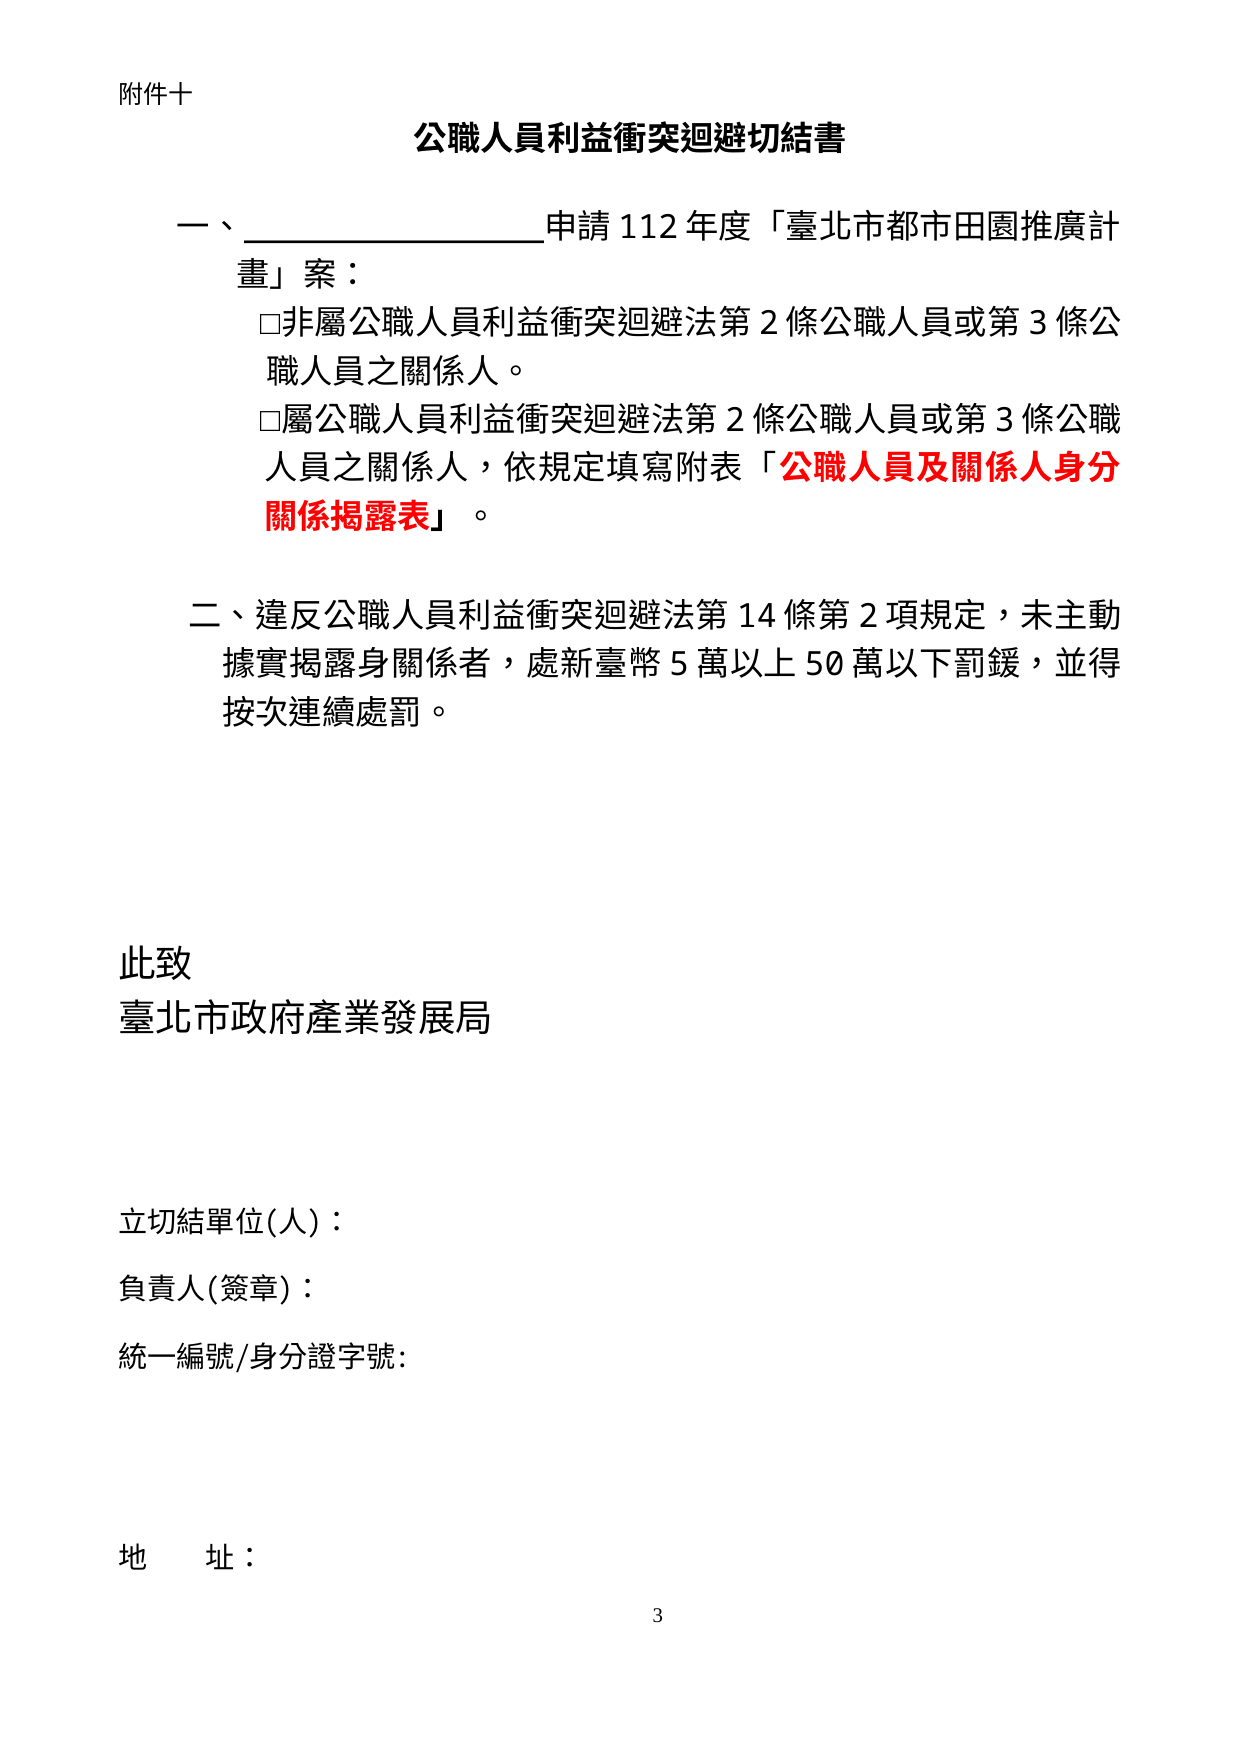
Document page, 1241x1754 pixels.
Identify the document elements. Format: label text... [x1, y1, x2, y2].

subtitle 公職人員利益衝突迴避切結書 [118, 111, 1122, 160]
text 臺北市政府產業發展局 [118, 988, 1122, 1042]
subtitle 附件十 [118, 75, 1122, 111]
text 此致 [118, 933, 1122, 988]
text □屬公職人員利益衝突迴避法第2條公職人員或第3條公職人員之關係人，依規定填寫附表「公職人員及關係人身分關係揭露表」。 [118, 393, 1122, 538]
text 負責人(簽章)： [118, 1266, 1122, 1308]
text 地 址： [118, 1535, 1122, 1577]
text 統一編號/身分證字號: [118, 1333, 1122, 1376]
text 二、違反公職人員利益衝突迴避法第14條第2項規定，未主動據實揭露身關係者，處新臺幣5萬以上50萬以下罰鍰，並得按次連續處罰。 [105, 589, 1122, 734]
text 一、_______________申請112年度「臺北市都市田園推廣計畫」案： [118, 199, 1122, 296]
text □非屬公職人員利益衝突迴避法第2條公職人員或第3條公職人員之關係人。 [118, 296, 1122, 393]
text 立切結單位(人)： [118, 1199, 1122, 1241]
